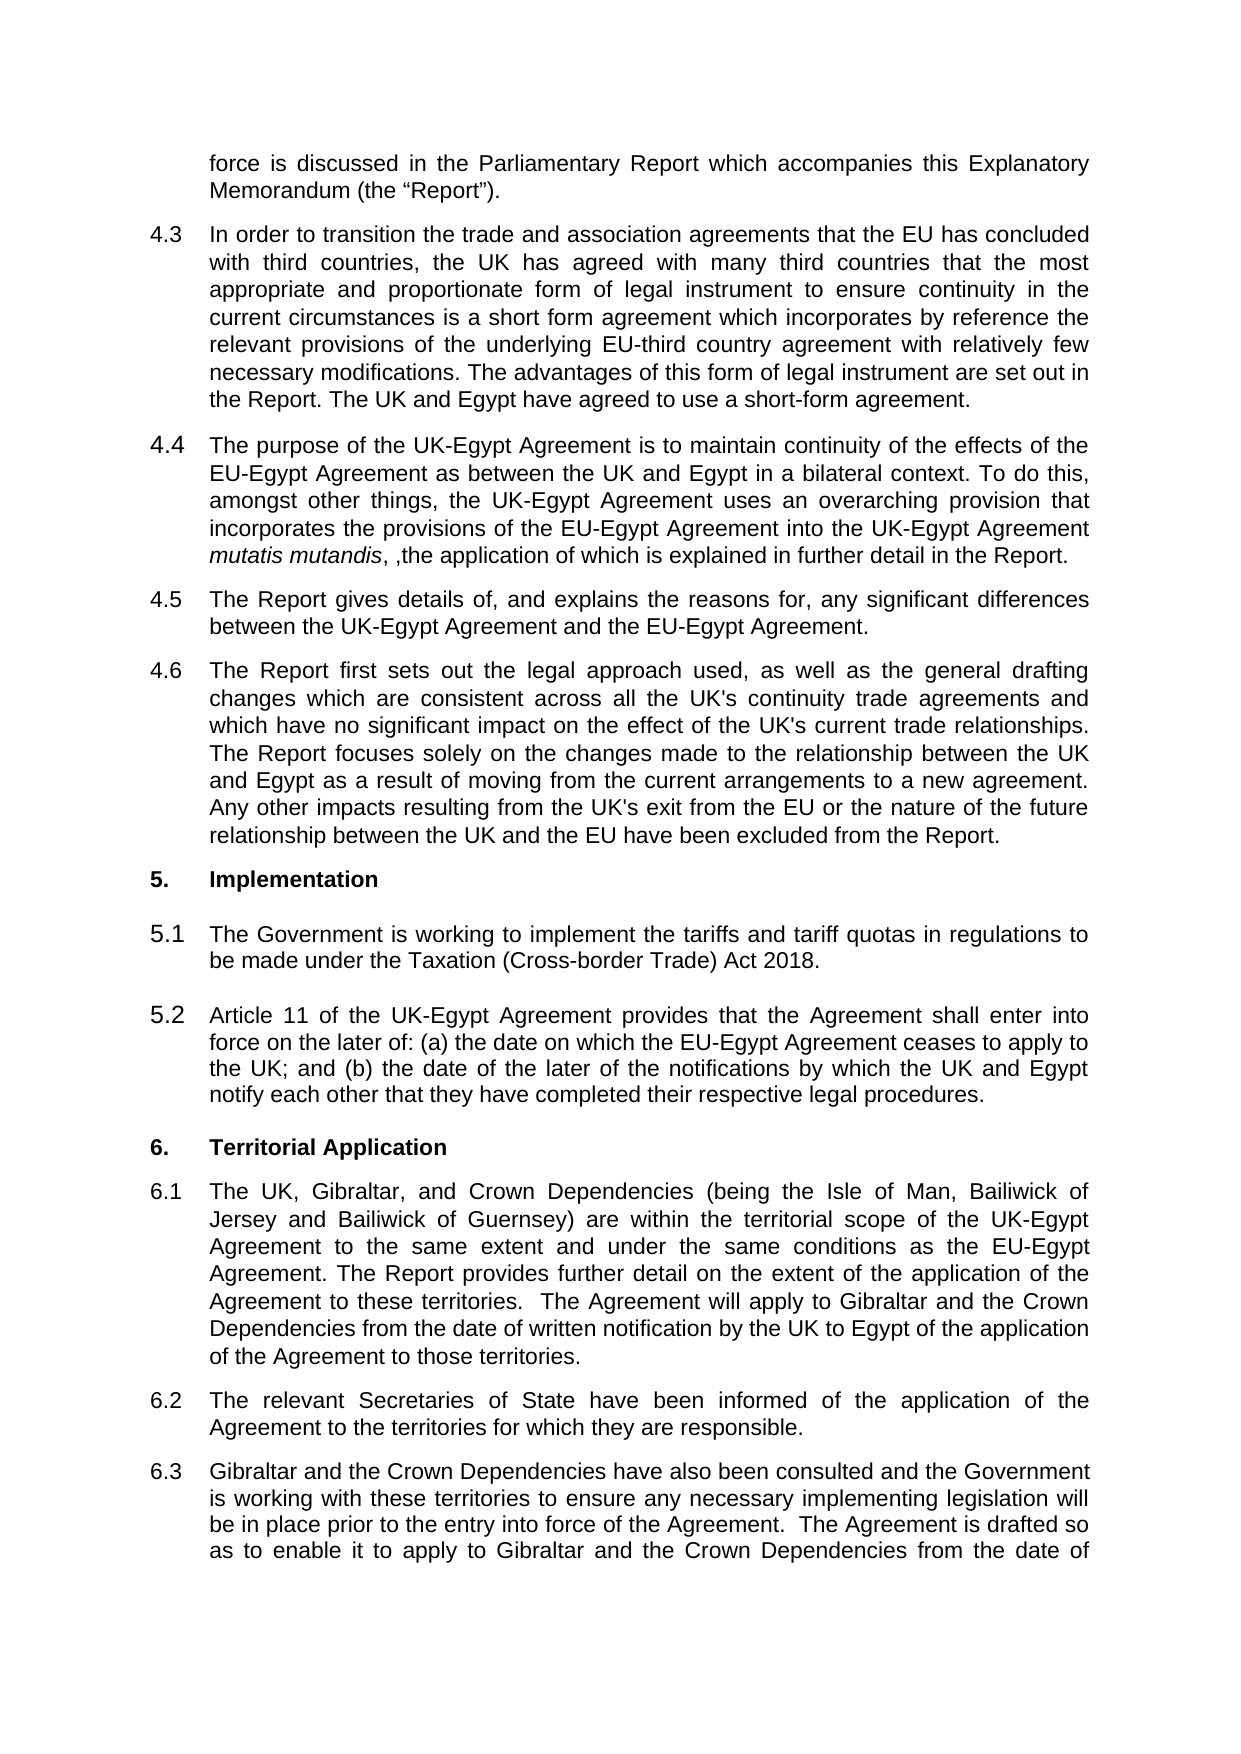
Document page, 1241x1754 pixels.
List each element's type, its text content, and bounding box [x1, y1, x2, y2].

list The Report first sets out the legal approach used, as well as the general drafting changes which are consistent across all the UK's continuity trade agreements and which have no significant impact on the effect of the UK's current trade relationships. The Report focuses solely on the changes made to the relationship between the UK and Egypt as a result of moving from the current arrangements to a new agreement. Any other impacts resulting from the UK's exit from the EU or the nature of the future relationship between the UK and the EU have been excluded from the Report. [150, 657, 1090, 848]
list The Report gives details of, and explains the reasons for, any significant differences between the UK-Egypt Agreement and the EU-Egypt Agreement. [150, 586, 1090, 640]
list force is discussed in the Parliamentary Report which accompanies this Explanatory Memorandum (the “Report”). [150, 150, 1090, 204]
list Territorial Application [150, 1134, 1090, 1161]
list The UK, Gibraltar, and Crown Dependencies (being the Isle of Man, Bailiwick of Jersey and Bailiwick of Guernsey) are within the territorial scope of the UK-Egypt Agreement to the same extent and under the same conditions as the EU-Egypt Agreement. The Report provides further detail on the extent of the application of the Agreement to these territories. The Agreement will apply to Gibraltar and the Crown Dependencies from the date of written notification by the UK to Egypt of the application of the Agreement to those territories. [150, 1178, 1090, 1369]
list The relevant Secretaries of State have been informed of the application of the Agreement to the territories for which they are responsible. [150, 1387, 1090, 1440]
list The Government is working to implement the tariffs and tariff quotas in regulations to be made under the Taxation (Cross-border Trade) Act 2018. [150, 918, 1090, 974]
list The purpose of the UK-Egypt Agreement is to maintain continuity of the effects of the EU-Egypt Agreement as between the UK and Egypt in a bilateral context. To do this, amongst other things, the UK-Egypt Agreement uses an overarching provision that incorporates the provisions of the EU-Egypt Agreement into the UK-Egypt Agreement mutatis mutandis, ,the application of which is explained in further detail in the Report. [150, 430, 1090, 568]
list Gibraltar and the Crown Dependencies have also been consulted and the Government is working with these territories to ensure any necessary implementing legislation will be in place prior to the entry into force of the Agreement. The Agreement is drafted so as to enable it to apply to Gibraltar and the Crown Dependencies from the date of [150, 1458, 1090, 1563]
list Article 11 of the UK-Egypt Agreement provides that the Agreement shall enter into force on the later of: (a) the date on which the EU-Egypt Agreement ceases to apply to the UK; and (b) the date of the later of the notifications by which the UK and Egypt notify each other that they have completed their respective legal procedures. [150, 1000, 1090, 1108]
list Implementation [150, 866, 1090, 892]
list In order to transition the trade and association agreements that the EU has concluded with third countries, the UK has agreed with many third countries that the most appropriate and proportionate form of legal instrument to ensure continuity in the current circumstances is a short form agreement which incorporates by reference the relevant provisions of the underlying EU-third country agreement with relatively few necessary modifications. The advantages of this form of legal instrument are set out in the Report. The UK and Egypt have agreed to use a short-form agreement. [150, 221, 1090, 412]
